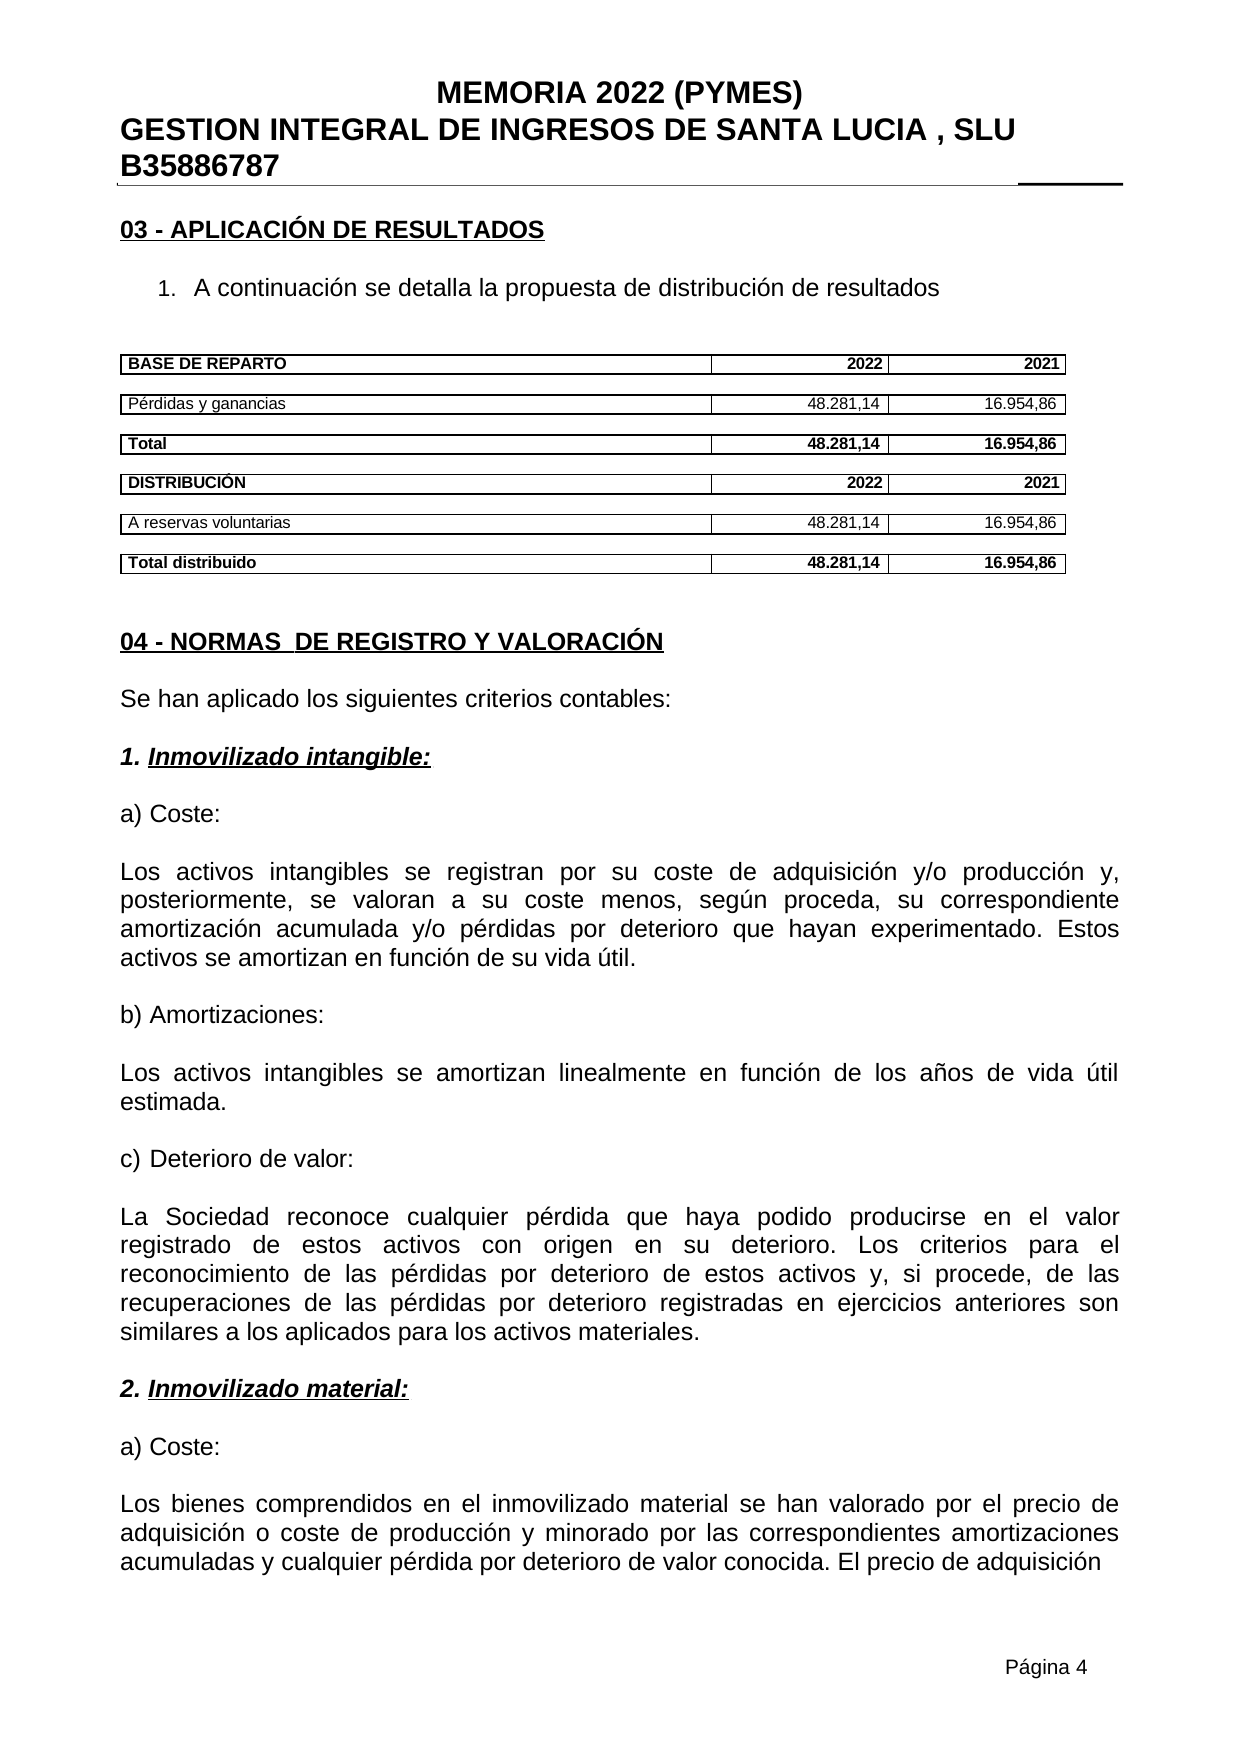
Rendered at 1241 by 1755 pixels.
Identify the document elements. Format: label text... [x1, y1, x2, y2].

table_header DISTRIBUCIÓN [122, 475, 711, 493]
text Los bienes comprendidos en el inmovilizado material se han valorado por el precio de adquisición o coste de producción y minorado por las correspondientes amortizaciones acumuladas y cualquier pérdida por deterioro de valor conocida. El precio de adquisición [120, 1489, 1121, 1575]
text Los activos intangibles se registran por su coste de adquisición y/o producción y, posteriormente, se valoran a su coste menos, según proceda, su correspondiente amortización acumulada y/o pérdidas por deterioro que hayan experimentado. Estos activos se amortizan en función de su vida útil. [120, 857, 1121, 972]
table_header 2021 [889, 356, 1065, 373]
list - APLICACIÓN DE RESULTADOS [120, 215, 1197, 244]
table_header BASE DE REPARTO [122, 356, 711, 373]
table_header 2022 [712, 475, 888, 493]
table_header 48.281,14 [712, 436, 888, 453]
table_header 2022 [712, 356, 888, 373]
list Inmovilizado intangible: [120, 742, 1197, 770]
list Coste: [120, 1432, 1197, 1460]
table_header 16.954,86 [889, 515, 1065, 533]
table_header 16.954,86 [889, 396, 1065, 413]
table_header A reservas voluntarias [122, 515, 711, 533]
table_header 16.954,86 [889, 436, 1065, 453]
list Deterioro de valor: [120, 1144, 1197, 1173]
list Coste: [120, 799, 1197, 828]
text Los activos intangibles se amortizan linealmente en función de los años de vida útil estimada. [120, 1058, 1121, 1115]
list Inmovilizado material: [120, 1374, 1197, 1403]
table_header 48.281,14 [712, 515, 888, 533]
table_header Pérdidas y ganancias [122, 396, 711, 413]
list Amortizaciones: [120, 1000, 1197, 1029]
table_header Total [122, 436, 711, 453]
table_header 48.281,14 [712, 396, 888, 413]
table_header 2021 [889, 475, 1065, 493]
table_header Total distribuido [122, 555, 711, 573]
text Se han aplicado los siguientes criterios contables: [120, 684, 1197, 713]
list - NORMAS DE REGISTRO Y VALORACIÓN [120, 627, 1197, 655]
list A continuación se detalla la propuesta de distribución de resultados [157, 273, 1197, 301]
table_header 16.954,86 [889, 555, 1065, 573]
table_header 48.281,14 [712, 555, 888, 573]
text La Sociedad reconoce cualquier pérdida que haya podido producirse en el valor registrado de estos activos con origen en su deterioro. Los criterios para el reconocimiento de las pérdidas por deterioro de estos activos y, si procede, de las recuperaciones de las pérdidas por deterioro registradas en ejercicios anteriores son similares a los aplicados para los activos materiales. [120, 1202, 1121, 1345]
